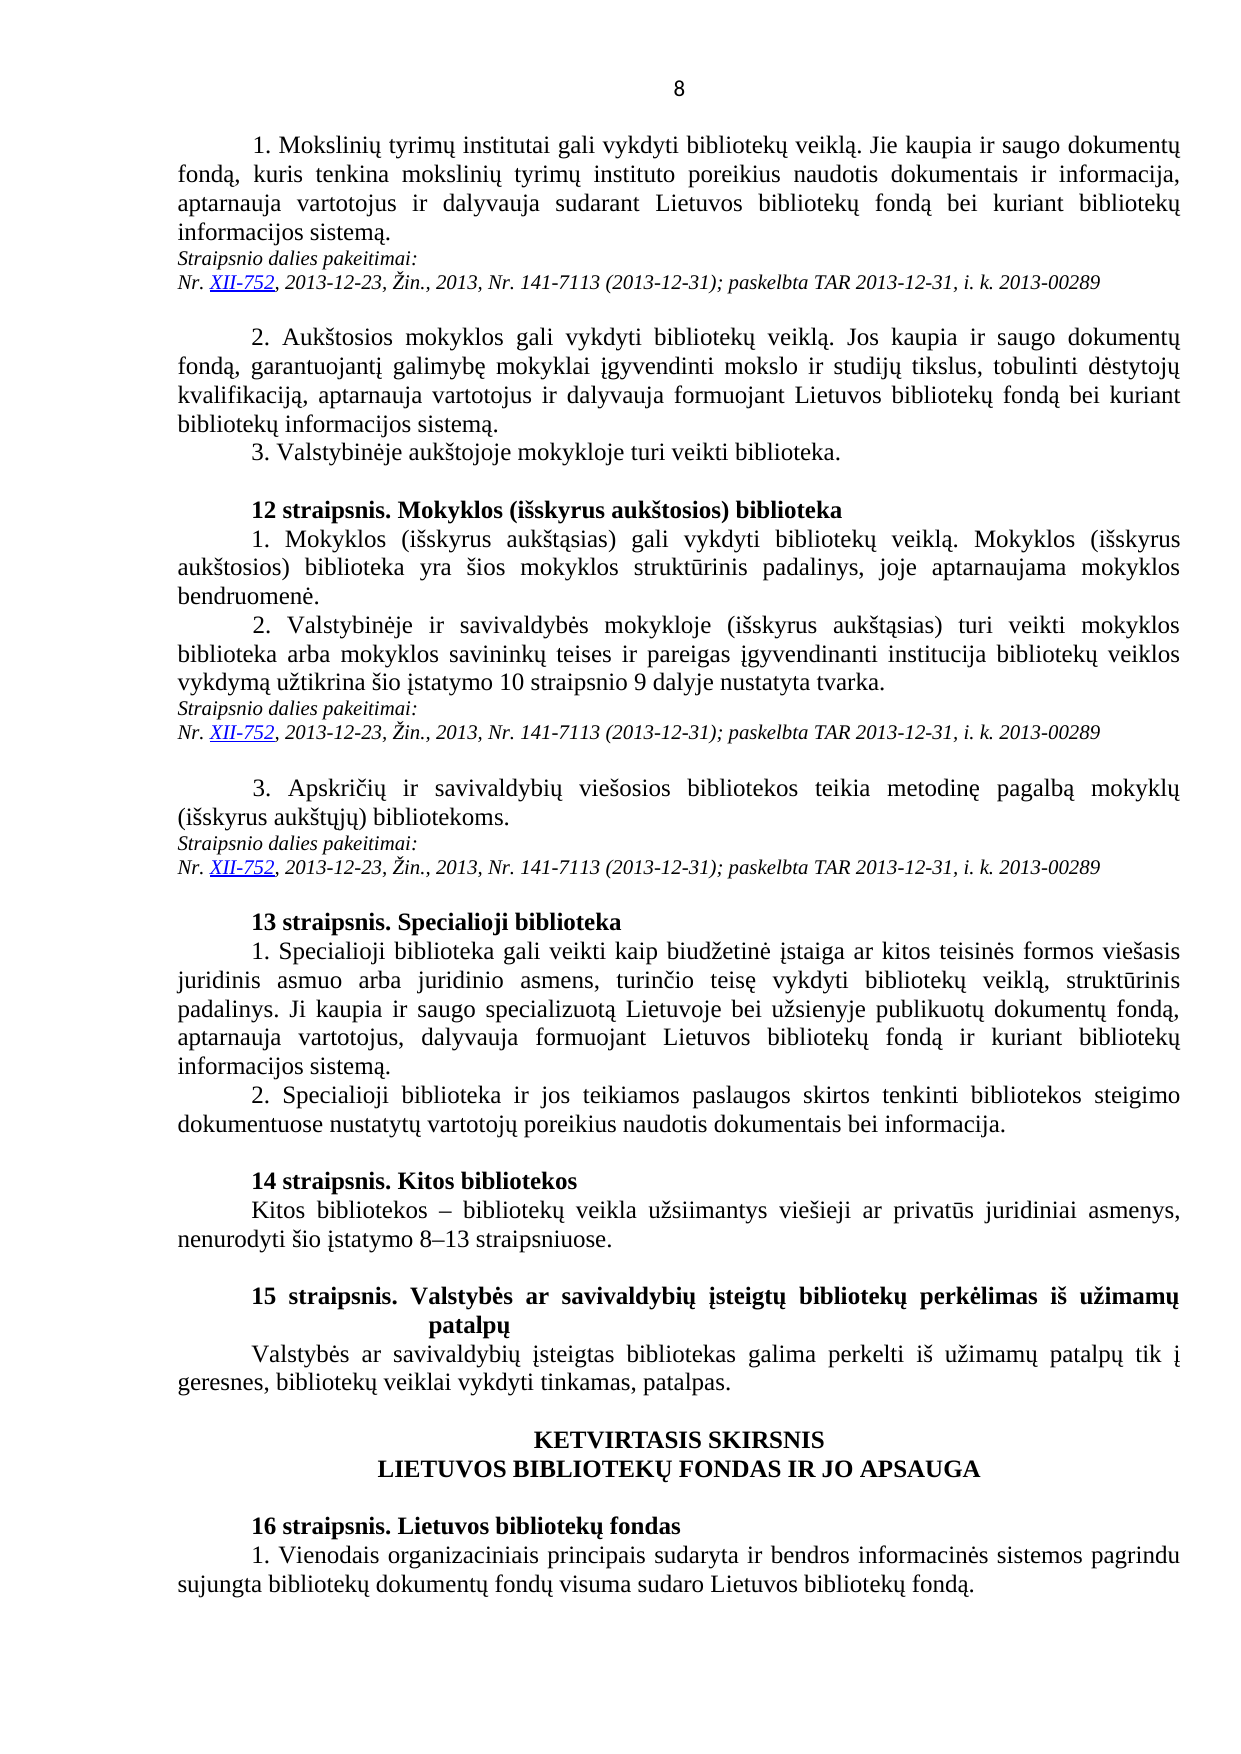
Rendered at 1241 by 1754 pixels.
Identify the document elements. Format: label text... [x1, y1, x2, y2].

text 14 straipsnis. Kitos bibliotekos [177, 1166, 1181, 1195]
text 1. Mokslinių tyrimų institutai gali vykdyti bibliotekų veiklą. Jie kaupia ir saugo dokumentų fondą, kuris tenkina mokslinių tyrimų instituto poreikius naudotis dokumentais ir informacija, aptarnauja vartotojus ir dalyvauja sudarant Lietuvos bibliotekų fondą bei kuriant bibliotekų informacijos sistemą. [177, 131, 1181, 246]
text Straipsnio dalies pakeitimai: [177, 831, 1181, 855]
text Straipsnio dalies pakeitimai: [177, 696, 1181, 720]
text 15 straipsnis. Valstybės ar savivaldybių įsteigtų bibliotekų perkėlimas iš užimamų patalpų [251, 1281, 1181, 1339]
text Valstybės ar savivaldybių įsteigtas bibliotekas galima perkelti iš užimamų patalpų tik į geresnes, bibliotekų veiklai vykdyti tinkamas, patalpas. [177, 1339, 1181, 1396]
text 3. Valstybinėje aukštojoje mokykloje turi veikti biblioteka. [177, 437, 1181, 466]
text Straipsnio dalies pakeitimai: [177, 246, 1181, 270]
text 13 straipsnis. Specialioji biblioteka [177, 907, 1181, 936]
text 1. Mokyklos (išskyrus aukštąsias) gali vykdyti bibliotekų veiklą. Mokyklos (išskyrus aukštosios) biblioteka yra šios mokyklos struktūrinis padalinys, joje aptarnaujama mokyklos bendruomenė. [177, 524, 1181, 610]
text 1. Specialioji biblioteka gali veikti kaip biudžetinė įstaiga ar kitos teisinės formos viešasis juridinis asmuo arba juridinio asmens, turinčio teisę vykdyti bibliotekų veiklą, struktūrinis padalinys. Ji kaupia ir saugo specializuotą Lietuvoje bei užsienyje publikuotų dokumentų fondą, aptarnauja vartotojus, dalyvauja formuojant Lietuvos bibliotekų fondą ir kuriant bibliotekų informacijos sistemą. [177, 936, 1181, 1080]
text 2. Specialioji biblioteka ir jos teikiamos paslaugos skirtos tenkinti bibliotekos steigimo dokumentuose nustatytų vartotojų poreikius naudotis dokumentais bei informacija. [177, 1080, 1181, 1137]
text LIETUVOS BIBLIOTEKŲ FONDAS IR JO APSAUGA [177, 1454, 1181, 1482]
text Nr. XII-752, 2013-12-23, Žin., 2013, Nr. 141-7113 (2013-12-31); paskelbta TAR 2013-12-31, i. k. 2013-00289 [177, 720, 1181, 744]
text Kitos bibliotekos – bibliotekų veikla užsiimantys viešieji ar privatūs juridiniai asmenys, nenurodyti šio įstatymo 8–13 straipsniuose. [177, 1195, 1181, 1252]
text 2. Valstybinėje ir savivaldybės mokykloje (išskyrus aukštąsias) turi veikti mokyklos biblioteka arba mokyklos savininkų teises ir pareigas įgyvendinanti institucija bibliotekų veiklos vykdymą užtikrina šio įstatymo 10 straipsnio 9 dalyje nustatyta tvarka. [177, 610, 1181, 696]
text Nr. XII-752, 2013-12-23, Žin., 2013, Nr. 141-7113 (2013-12-31); paskelbta TAR 2013-12-31, i. k. 2013-00289 [177, 270, 1181, 294]
text 3. Apskričių ir savivaldybių viešosios bibliotekos teikia metodinę pagalbą mokyklų (išskyrus aukštųjų) bibliotekoms. [177, 773, 1181, 831]
text KETVIRTASIS SKIRSNIS [177, 1425, 1181, 1454]
text 1. Vienodais organizaciniais principais sudaryta ir bendros informacinės sistemos pagrindu sujungta bibliotekų dokumentų fondų visuma sudaro Lietuvos bibliotekų fondą. [177, 1540, 1181, 1597]
text Nr. XII-752, 2013-12-23, Žin., 2013, Nr. 141-7113 (2013-12-31); paskelbta TAR 2013-12-31, i. k. 2013-00289 [177, 855, 1181, 879]
text 16 straipsnis. Lietuvos bibliotekų fondas [177, 1511, 1181, 1540]
text 2. Aukštosios mokyklos gali vykdyti bibliotekų veiklą. Jos kaupia ir saugo dokumentų fondą, garantuojantį galimybę mokyklai įgyvendinti mokslo ir studijų tikslus, tobulinti dėstytojų kvalifikaciją, aptarnauja vartotojus ir dalyvauja formuojant Lietuvos bibliotekų fondą bei kuriant bibliotekų informacijos sistemą. [177, 322, 1181, 437]
text 12 straipsnis. Mokyklos (išskyrus aukštosios) biblioteka [177, 495, 1181, 524]
